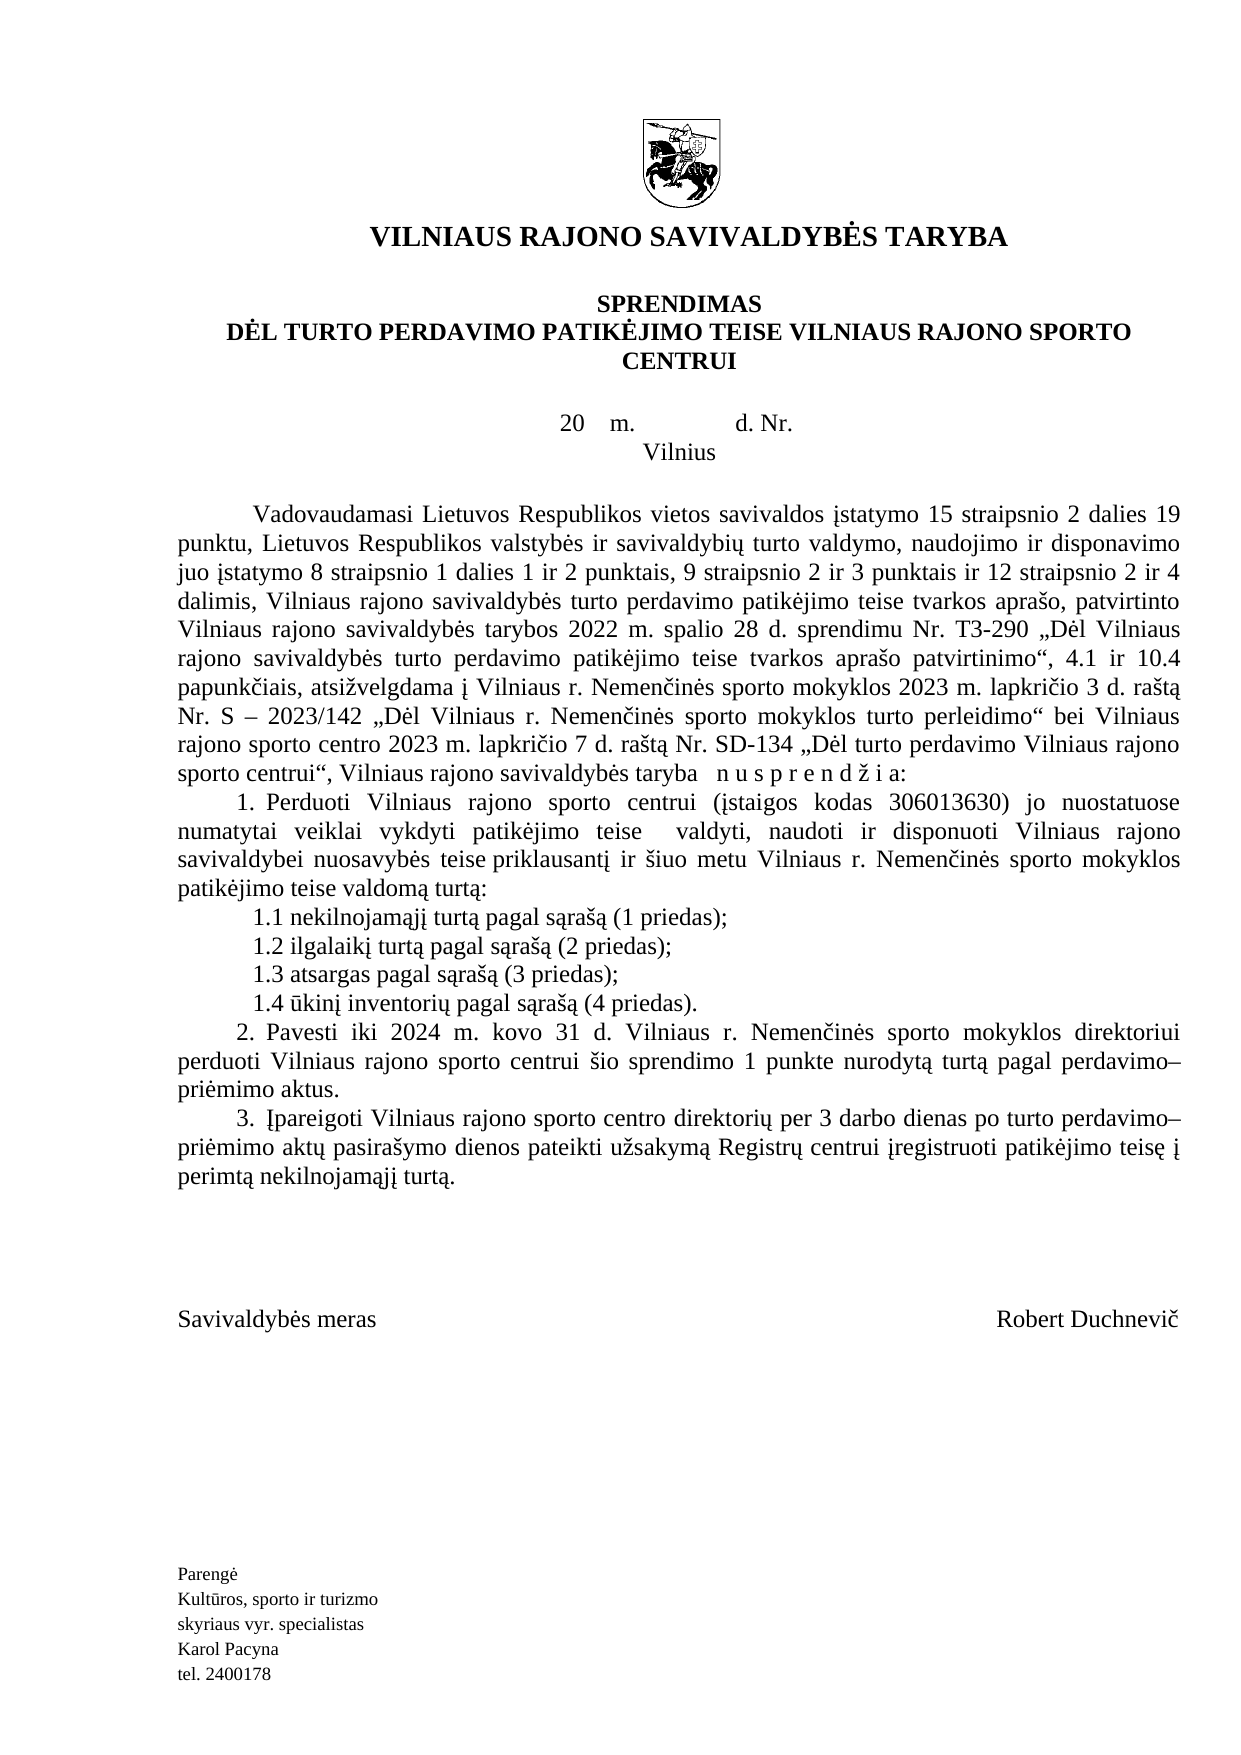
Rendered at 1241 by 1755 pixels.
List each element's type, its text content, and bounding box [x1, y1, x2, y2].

text 3. Įpareigoti Vilniaus rajono sporto centro direktorių per 3 darbo dienas po turto perdavimo–priėmimo aktų pasirašymo dienos pateikti užsakymą Registrų centrui įregistruoti patikėjimo teisę į perimtą nekilnojamąjį turtą. [177, 1103, 1181, 1189]
text 2. Pavesti iki 2024 m. kovo 31 d. Vilniaus r. Nemenčinės sporto mokyklos direktoriui perduoti Vilniaus rajono sporto centrui šio sprendimo 1 punkte nurodytą turtą pagal perdavimo–priėmimo aktus. [177, 1017, 1181, 1103]
text DĖL TURTO PERDAVIMO PATIKĖJIMO TEISE VILNIAUS RAJONO SPORTO CENTRUI [177, 317, 1181, 375]
text Kultūros, sporto ir turizmo [177, 1588, 1181, 1609]
text 1.1 nekilnojamąjį turtą pagal sąrašą (1 priedas); [252, 902, 1181, 931]
text SPRENDIMAS [177, 289, 1181, 317]
text VILNIAUS RAJONO SAVIVALDYBĖS TARYBA [192, 219, 1186, 253]
text skyriaus vyr. specialistas [177, 1613, 1181, 1634]
text tel. 2400178 [177, 1662, 1181, 1684]
text Parengė [177, 1563, 1181, 1585]
text Vadovaudamasi Lietuvos Respublikos vietos savivaldos įstatymo 15 straipsnio 2 dalies 19 punktu, Lietuvos Respublikos valstybės ir savivaldybių turto valdymo, naudojimo ir disponavimo juo įstatymo 8 straipsnio 1 dalies 1 ir 2 punktais, 9 straipsnio 2 ir 3 punktais ir 12 straipsnio 2 ir 4 dalimis, Vilniaus rajono savivaldybės turto perdavimo patikėjimo teise tvarkos aprašo, patvirtinto Vilniaus rajono savivaldybės tarybos 2022 m. spalio 28 d. sprendimu Nr. T3-290 „Dėl Vilniaus rajono savivaldybės turto perdavimo patikėjimo teise tvarkos aprašo patvirtinimo“, 4.1 ir 10.4 papunkčiais, atsižvelgdama į Vilniaus r. Nemenčinės sporto mokyklos 2023 m. lapkričio 3 d. raštą Nr. S – 2023/142 „Dėl Vilniaus r. Nemenčinės sporto mokyklos turto perleidimo“ bei Vilniaus rajono sporto centro 2023 m. lapkričio 7 d. raštą Nr. SD-134 „Dėl turto perdavimo Vilniaus rajono sporto centrui“, Vilniaus rajono savivaldybės taryba n u s p r e n d ž i a: [177, 499, 1181, 787]
text 1. Perduoti Vilniaus rajono sporto centrui (įstaigos kodas 306013630) jo nuostatuose numatytai veiklai vykdyti patikėjimo teise valdyti, naudoti ir disponuoti Vilniaus rajono savivaldybei nuosavybės teise priklausantį ir šiuo metu Vilniaus r. Nemenčinės sporto mokyklos patikėjimo teise valdomą turtą: [177, 787, 1181, 902]
text 1.4 ūkinį inventorių pagal sąrašą (4 priedas). [252, 988, 1181, 1017]
text Karol Pacyna [177, 1638, 1181, 1659]
text 1.2 ilgalaikį turtą pagal sąrašą (2 priedas); [252, 931, 1181, 959]
text 1.3 atsargas pagal sąrašą (3 priedas); [252, 959, 1181, 988]
text Vilnius [177, 437, 1181, 466]
text Savivaldybės meras Robert Duchnevič [177, 1304, 1181, 1333]
text 20 m. d. Nr. [177, 408, 1181, 437]
